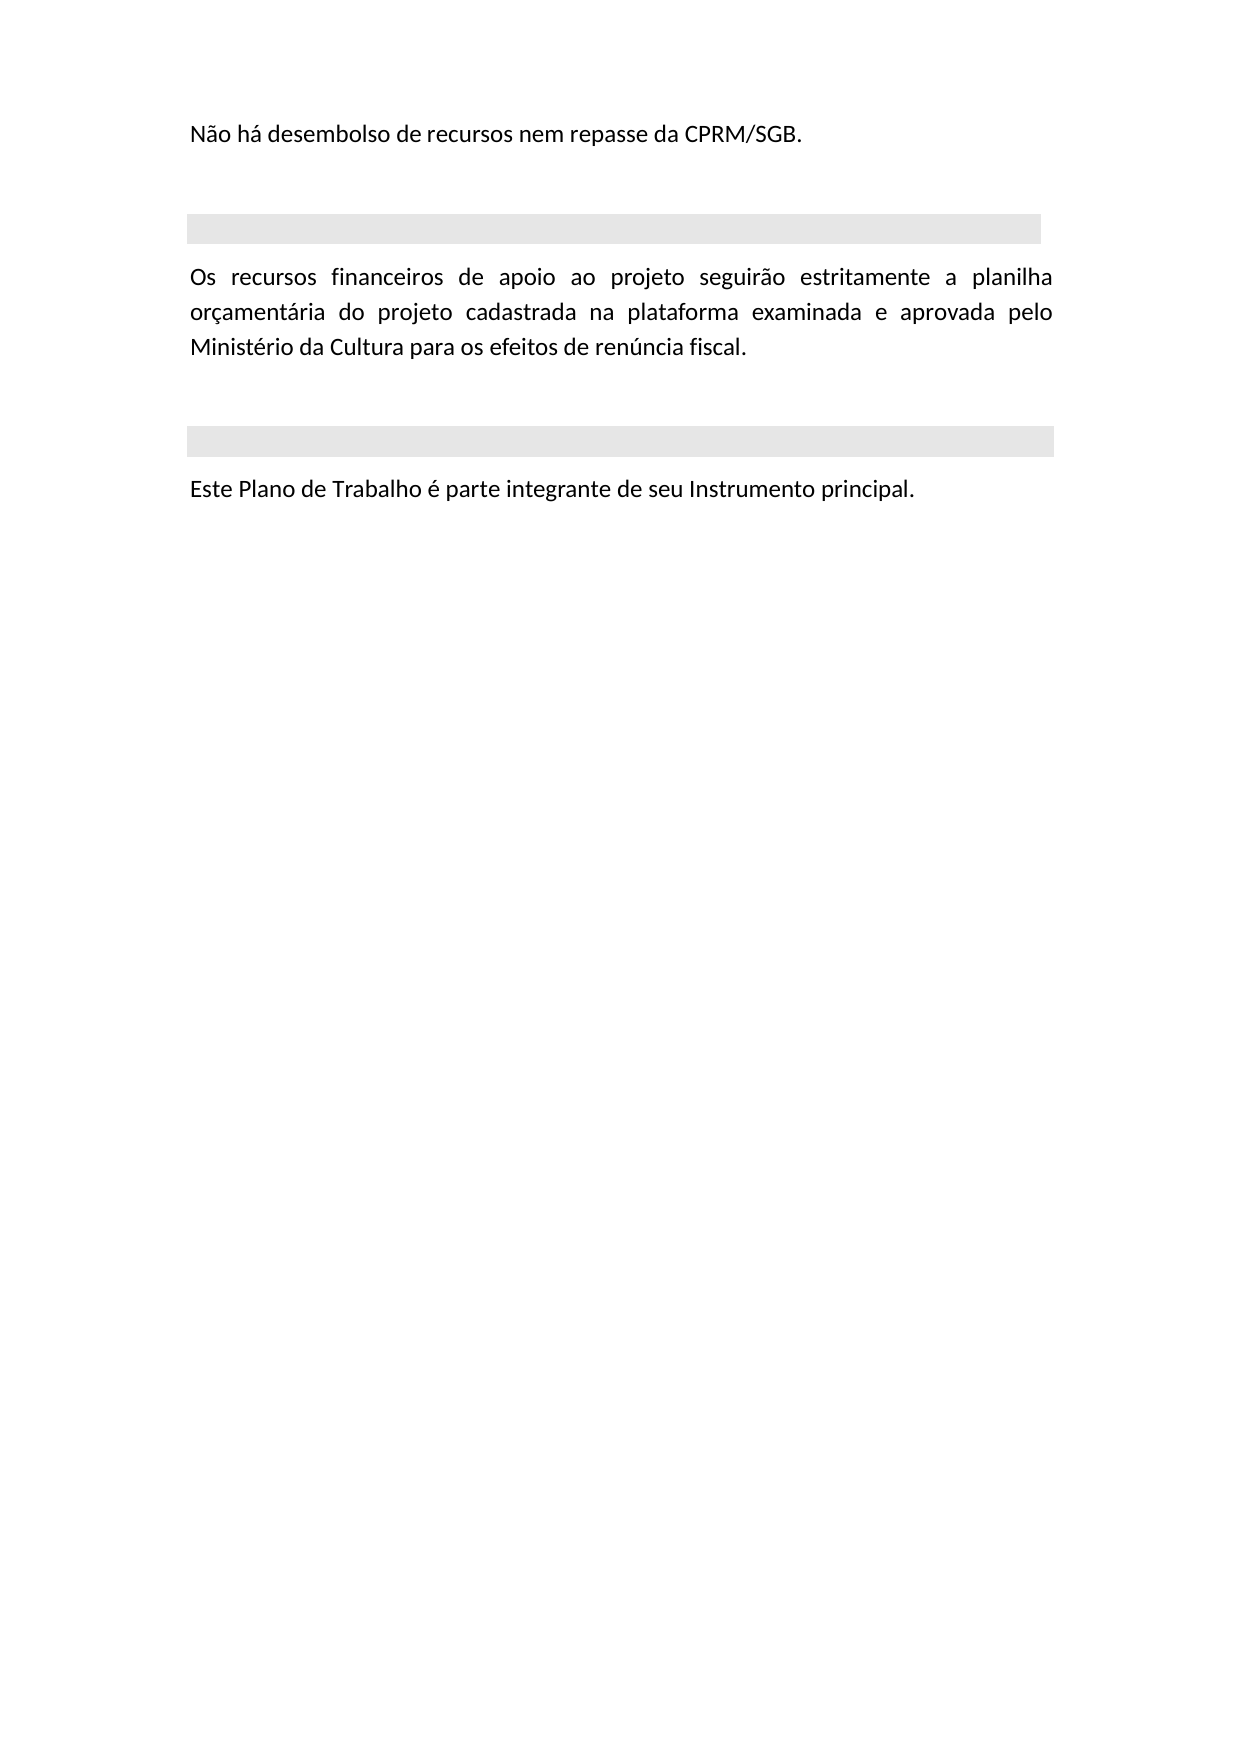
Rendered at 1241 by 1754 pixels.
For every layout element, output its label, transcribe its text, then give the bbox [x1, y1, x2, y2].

text Este Plano de Trabalho é parte integrante de seu Instrumento principal. [190, 473, 1154, 504]
text CONSIDERAÇÕES FINAIS [1054, 426, 1154, 457]
text Os recursos financeiros de apoio ao projeto seguirão estritamente a planilha orçamentária do projeto cadastrada na plataforma examinada e aprovada pelo Ministério da Cultura para os efeitos de renúncia fiscal. [190, 261, 1052, 362]
text Não há desembolso de recursos nem repasse da CPRM/SGB. [190, 118, 1154, 149]
text DESPESAS PREVISTAS (ESPECIFICAÇÃO DA DESPESA E ESTIMATIVA DE CUSTOS) [189, 213, 1154, 244]
